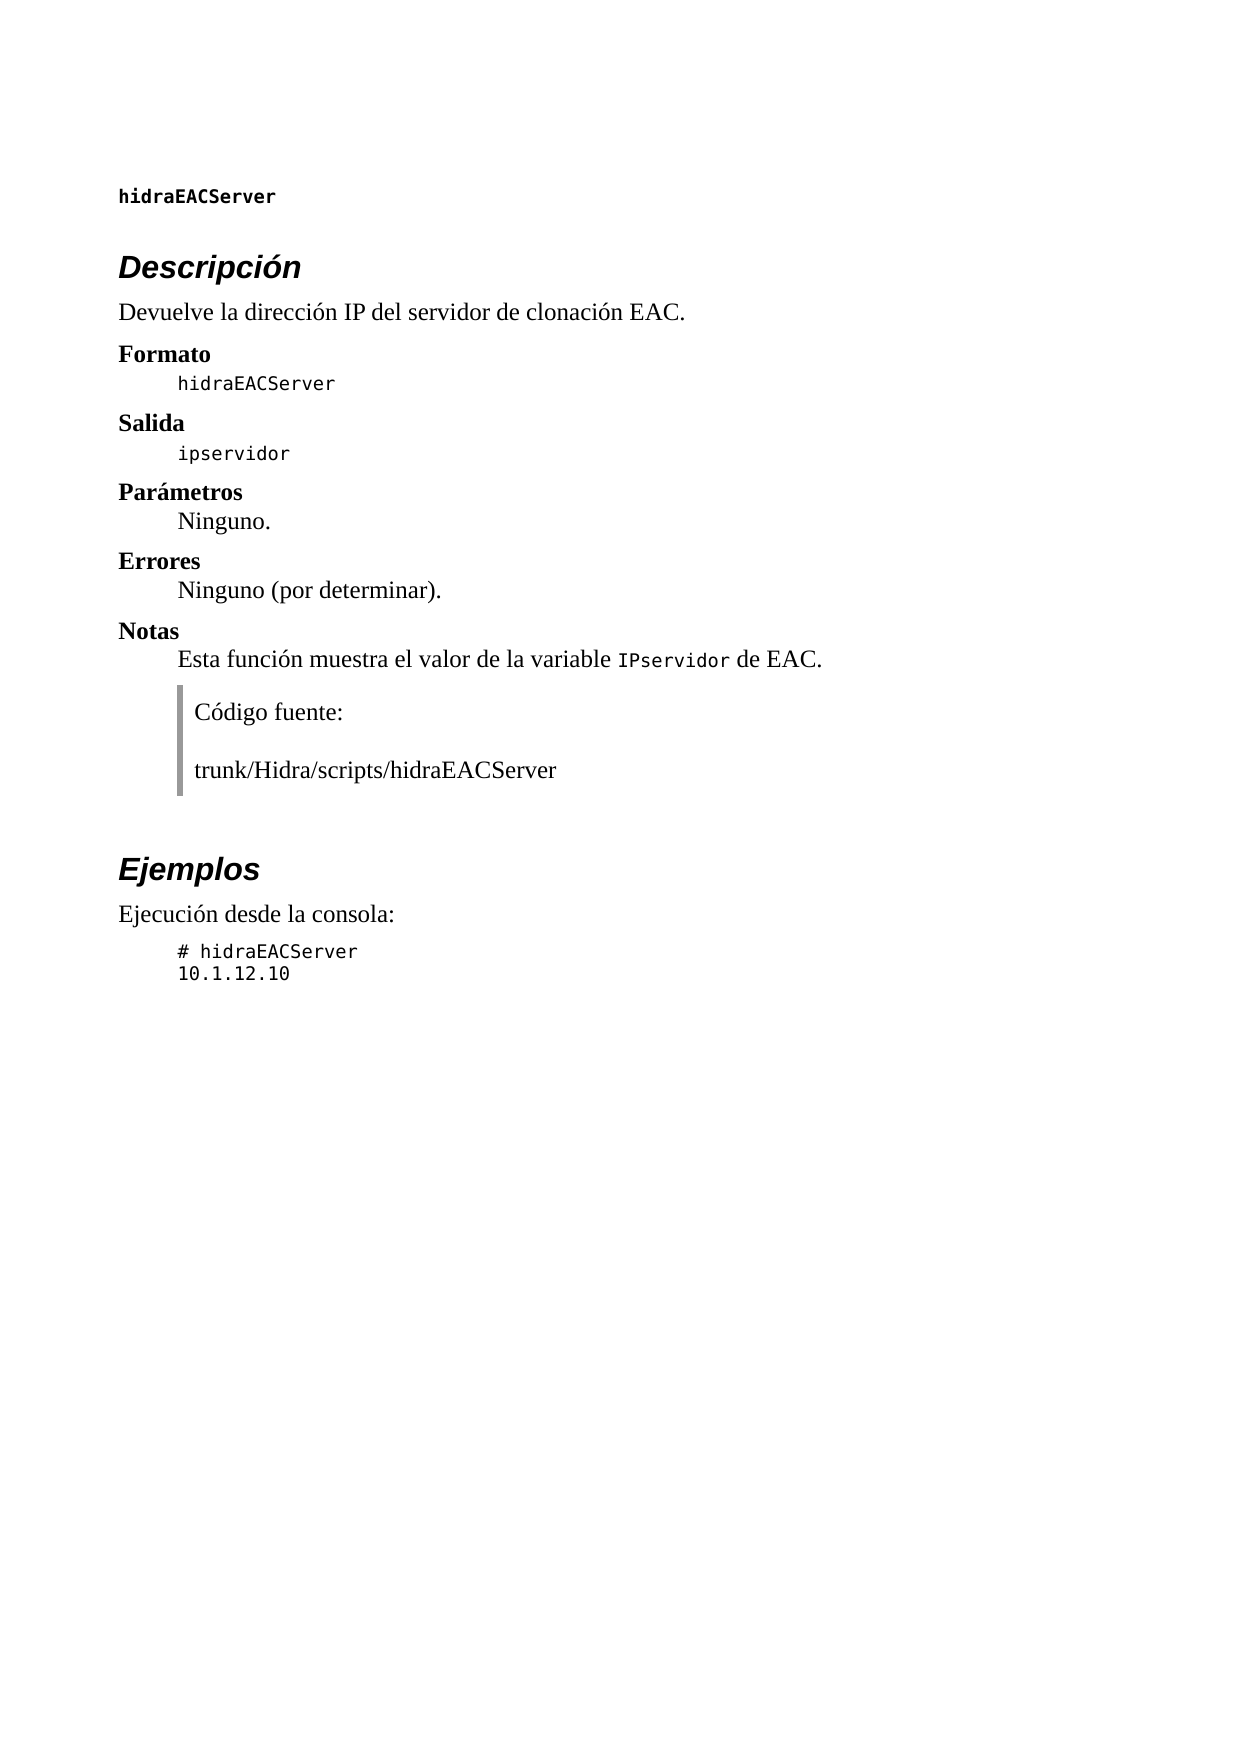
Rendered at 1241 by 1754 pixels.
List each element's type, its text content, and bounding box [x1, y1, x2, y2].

text trunk/Hidra/scripts/hidraEACServer [183, 743, 1063, 796]
text Devuelve la dirección IP del servidor de clonación EAC. [118, 297, 1122, 326]
subtitle Ejemplos [118, 850, 1122, 887]
text Ejecución desde la consola: [118, 899, 1122, 928]
text Errores [118, 546, 1122, 575]
text Salida [118, 408, 1122, 437]
text ipservidor [177, 437, 1122, 465]
subtitle hidraEACServer [118, 172, 1122, 211]
text Formato [118, 339, 1122, 367]
text # hidraEACServer 10.1.12.10 [177, 941, 1063, 984]
text Esta función muestra el valor de la variable IPservidor de EAC. [177, 644, 1122, 673]
subtitle Descripción [118, 248, 1122, 285]
text hidraEACServer [177, 367, 1122, 396]
text Parámetros [118, 477, 1122, 506]
text Ninguno. [177, 506, 1122, 535]
text Código fuente: [183, 685, 1063, 726]
text Ninguno (por determinar). [177, 575, 1122, 604]
text Notas [118, 616, 1122, 644]
